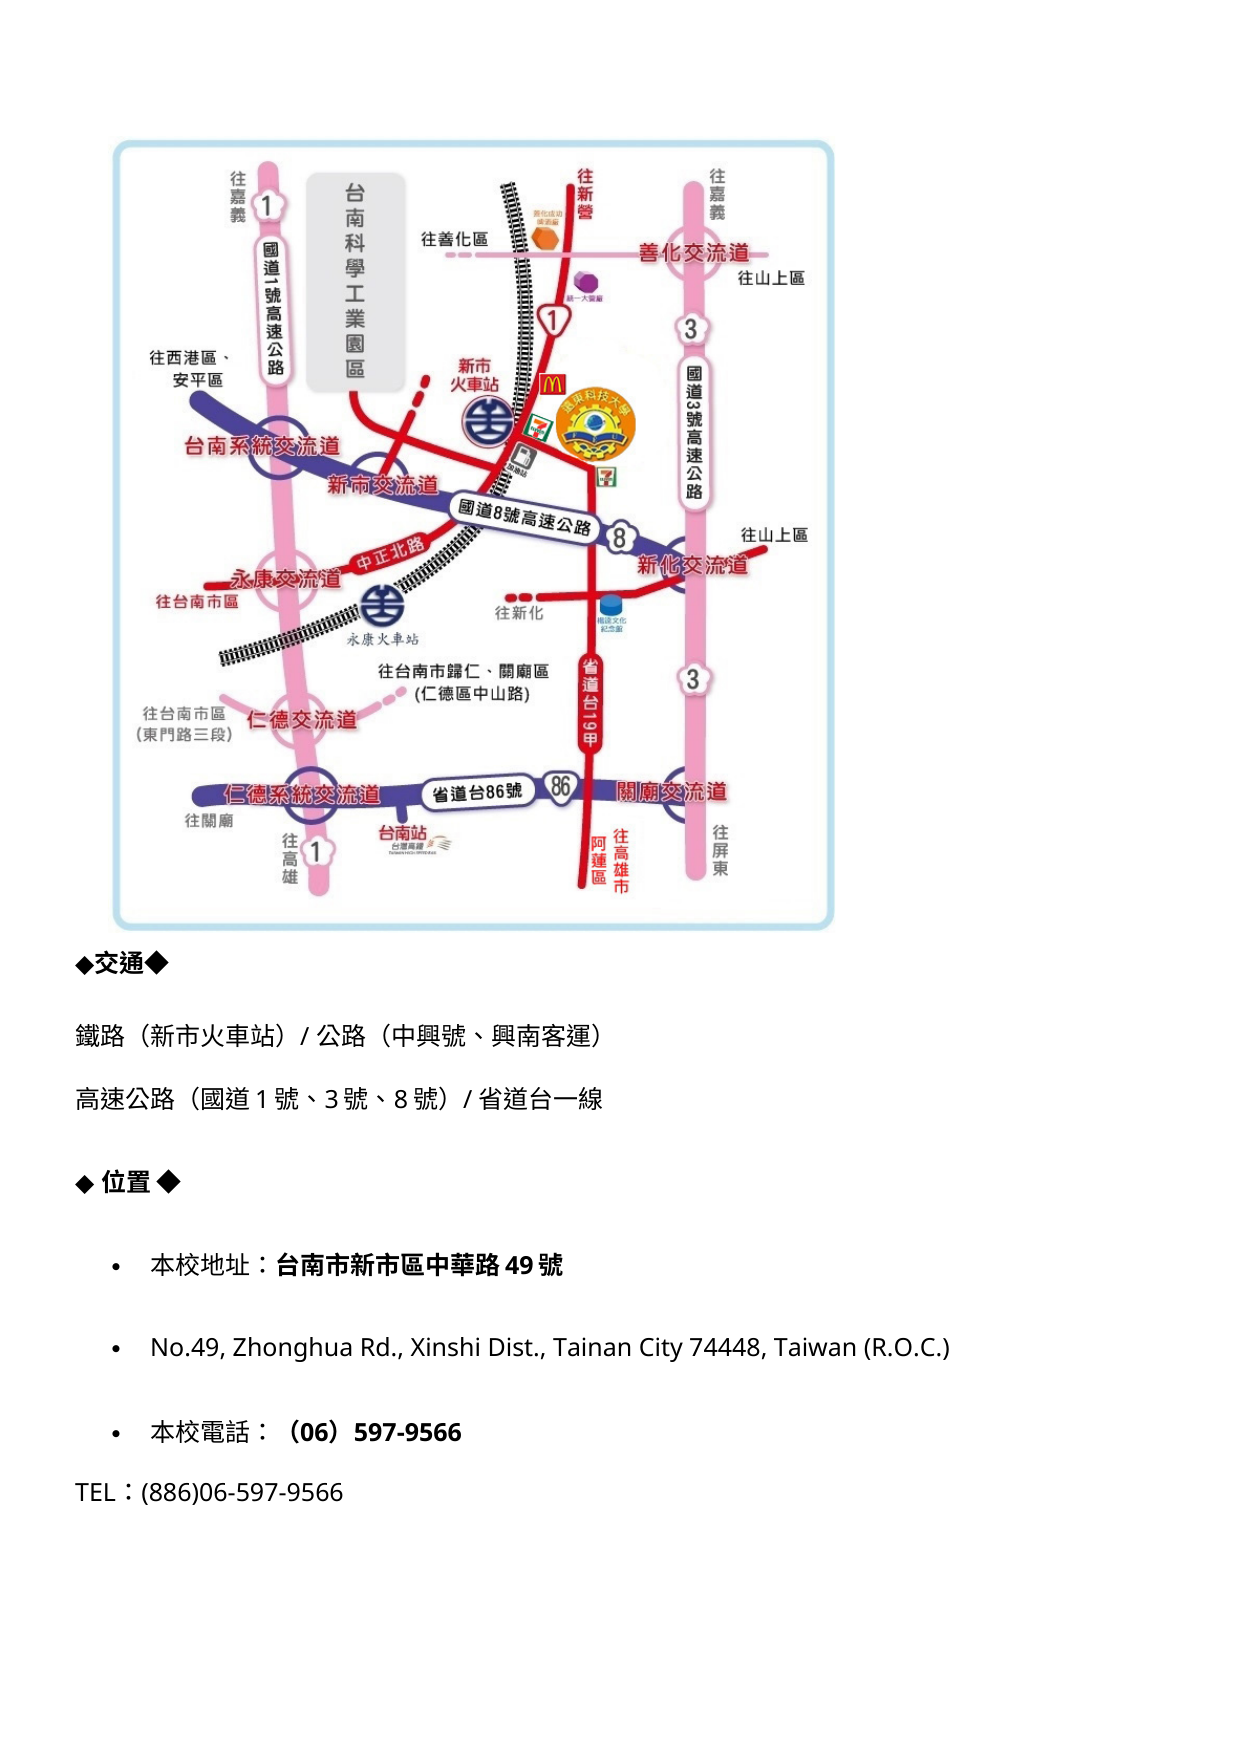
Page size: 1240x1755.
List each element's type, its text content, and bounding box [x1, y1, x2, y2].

text 鐵路（新市火車站）/ 公路（中興號、興南客運） 高速公路（國道1號、3號、8號）/ 省道台一線 [75, 993, 1164, 1118]
text ◆交通◆ [75, 101, 1164, 983]
list 本校地址：台南市新市區中華路49號 [112, 1222, 1164, 1285]
text TEL：(886)06-597-9566 [75, 1462, 1164, 1512]
list No.49, Zhonghua Rd., Xinshi Dist., Tainan City 74448, Taiwan (R.O.C.) [112, 1306, 1164, 1368]
text ◆ 位置 ◆ [75, 1139, 1164, 1201]
list 本校電話：（06）597-9566 [112, 1389, 1164, 1451]
